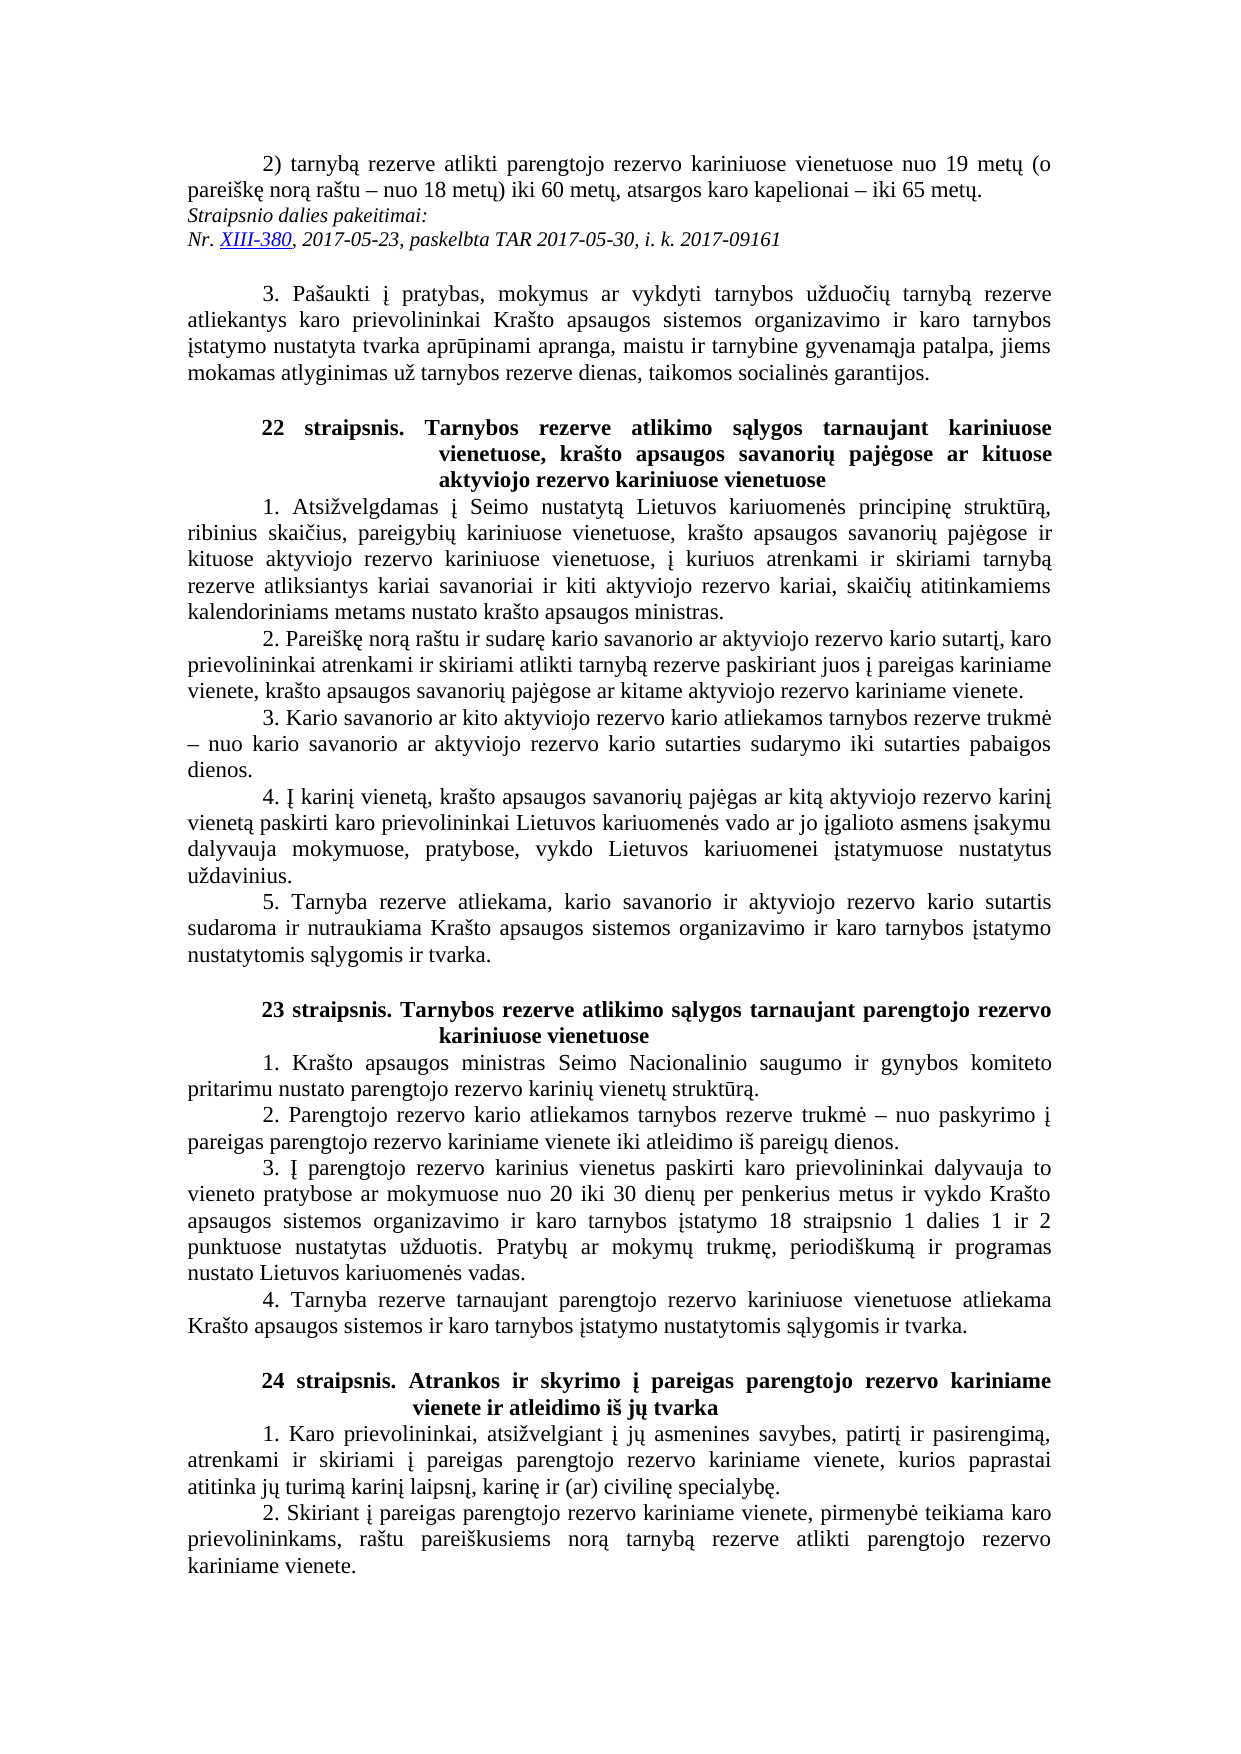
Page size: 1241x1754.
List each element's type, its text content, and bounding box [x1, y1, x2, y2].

text 2. Pareiškę norą raštu ir sudarę kario savanorio ar aktyviojo rezervo kario sutartį, karo prievolininkai atrenkami ir skiriami atlikti tarnybą rezerve paskiriant juos į pareigas kariniame vienete, krašto apsaugos savanorių pajėgose ar kitame aktyviojo rezervo kariniame vienete. [187, 624, 1053, 704]
text Nr. XIII-380, 2017-05-23, paskelbta TAR 2017-05-30, i. k. 2017-09161 [187, 227, 1053, 251]
text 1. Krašto apsaugos ministras Seimo Nacionalinio saugumo ir gynybos komiteto pritarimu nustato parengtojo rezervo karinių vienetų struktūrą. [187, 1049, 1053, 1101]
text 24 straipsnis. Atrankos ir skyrimo į pareigas parengtojo rezervo kariniame vienete ir atleidimo iš jų tvarka [261, 1367, 1053, 1420]
text 2) tarnybą rezerve atlikti parengtojo rezervo kariniuose vienetuose nuo 19 metų (o pareiškę norą raštu – nuo 18 metų) iki 60 metų, atsargos karo kapelionai – iki 65 metų. [187, 150, 1053, 203]
text 4. Į karinį vienetą, krašto apsaugos savanorių pajėgas ar kitą aktyviojo rezervo karinį vienetą paskirti karo prievolininkai Lietuvos kariuomenės vado ar jo įgalioto asmens įsakymu dalyvauja mokymuose, pratybose, vykdo Lietuvos kariuomenei įstatymuose nustatytus uždavinius. [187, 783, 1053, 888]
text 2. Parengtojo rezervo kario atliekamos tarnybos rezerve trukmė – nuo paskyrimo į pareigas parengtojo rezervo kariniame vienete iki atleidimo iš pareigų dienos. [187, 1101, 1053, 1154]
text 1. Atsižvelgdamas į Seimo nustatytą Lietuvos kariuomenės principinę struktūrą, ribinius skaičius, pareigybių kariniuose vienetuose, krašto apsaugos savanorių pajėgose ir kituose aktyviojo rezervo kariniuose vienetuose, į kuriuos atrenkami ir skiriami tarnybą rezerve atliksiantys kariai savanoriai ir kiti aktyviojo rezervo kariai, skaičių atitinkamiems kalendoriniams metams nustato krašto apsaugos ministras. [187, 493, 1053, 624]
text 22 straipsnis. Tarnybos rezerve atlikimo sąlygos tarnaujant kariniuose vienetuose, krašto apsaugos savanorių pajėgose ar kituose aktyviojo rezervo kariniuose vienetuose [261, 414, 1053, 493]
text 3. Kario savanorio ar kito aktyviojo rezervo kario atliekamos tarnybos rezerve trukmė – nuo kario savanorio ar aktyviojo rezervo kario sutarties sudarymo iki sutarties pabaigos dienos. [187, 704, 1053, 783]
text 1. Karo prievolininkai, atsižvelgiant į jų asmenines savybes, patirtį ir pasirengimą, atrenkami ir skiriami į pareigas parengtojo rezervo kariniame vienete, kurios paprastai atitinka jų turimą karinį laipsnį, karinę ir (ar) civilinę specialybę. [187, 1420, 1053, 1499]
text 4. Tarnyba rezerve tarnaujant parengtojo rezervo kariniuose vienetuose atliekama Krašto apsaugos sistemos ir karo tarnybos įstatymo nustatytomis sąlygomis ir tvarka. [187, 1286, 1053, 1338]
text 5. Tarnyba rezerve atliekama, kario savanorio ir aktyviojo rezervo kario sutartis sudaroma ir nutraukiama Krašto apsaugos sistemos organizavimo ir karo tarnybos įstatymo nustatytomis sąlygomis ir tvarka. [187, 888, 1053, 967]
text 23 straipsnis. Tarnybos rezerve atlikimo sąlygos tarnaujant parengtojo rezervo kariniuose vienetuose [261, 996, 1053, 1049]
text 3. Į parengtojo rezervo karinius vienetus paskirti karo prievolininkai dalyvauja to vieneto pratybose ar mokymuose nuo 20 iki 30 dienų per penkerius metus ir vykdo Krašto apsaugos sistemos organizavimo ir karo tarnybos įstatymo 18 straipsnio 1 dalies 1 ir 2 punktuose nustatytas užduotis. Pratybų ar mokymų trukmę, periodiškumą ir programas nustato Lietuvos kariuomenės vadas. [187, 1154, 1053, 1286]
text Straipsnio dalies pakeitimai: [187, 203, 1053, 227]
text 3. Pašaukti į pratybas, mokymus ar vykdyti tarnybos užduočių tarnybą rezerve atliekantys karo prievolininkai Krašto apsaugos sistemos organizavimo ir karo tarnybos įstatymo nustatyta tvarka aprūpinami apranga, maistu ir tarnybine gyvenamąja patalpa, jiems mokamas atlyginimas už tarnybos rezerve dienas, taikomos socialinės garantijos. [187, 279, 1053, 385]
text 2. Skiriant į pareigas parengtojo rezervo kariniame vienete, pirmenybė teikiama karo prievolininkams, raštu pareiškusiems norą tarnybą rezerve atlikti parengtojo rezervo kariniame vienete. [187, 1499, 1053, 1578]
